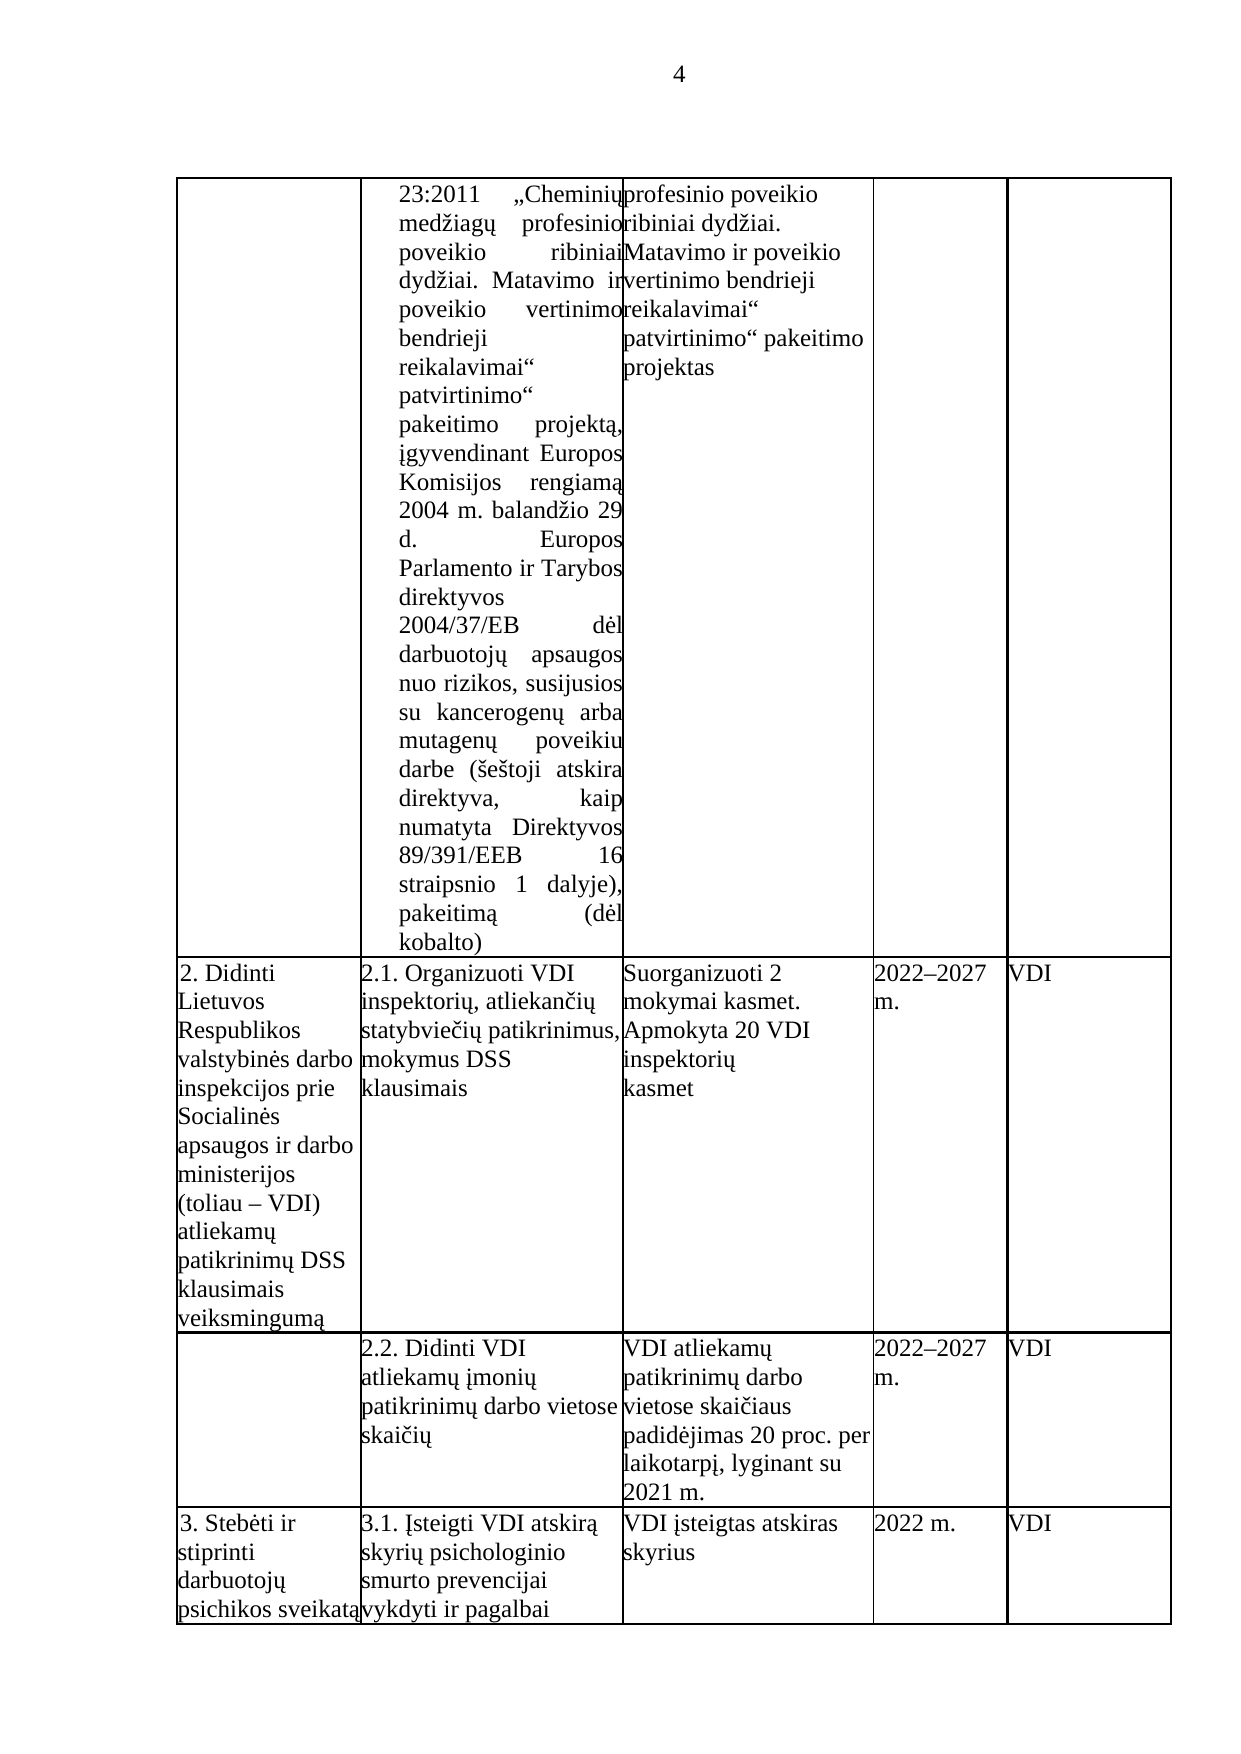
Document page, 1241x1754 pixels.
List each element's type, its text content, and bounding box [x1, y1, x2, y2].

table_cell VDI atliekamų patikrinimų darbo vietose skaičiaus padidėjimas 20 proc. per laikotarpį, lyginant su 2021 m. [624, 1334, 873, 1506]
table_cell [874, 179, 1006, 956]
table_cell 2.2. Didinti VDI atliekamų įmonių patikrinimų darbo vietose skaičių [362, 1334, 622, 1506]
table_cell profesinio poveikio ribiniai dydžiai. Matavimo ir poveikio vertinimo bendrieji reikalavimai“ patvirtinimo“ pakeitimo projektas [624, 179, 873, 956]
table_cell [1009, 179, 1170, 956]
table_cell 3. Stebėti ir stiprinti darbuotojų psichikos sveikatą [178, 1508, 360, 1623]
table_cell 3.1. Įsteigti VDI atskirą skyrių psichologinio smurto prevencijai vykdyti ir pagalbai [362, 1508, 622, 1623]
table_cell VDI [1009, 958, 1170, 1331]
table_cell 2022–2027 m. [874, 958, 1006, 1331]
table_cell [178, 1334, 360, 1506]
table_cell 2022 m. [874, 1508, 1006, 1623]
table_cell VDI įsteigtas atskiras skyrius [624, 1508, 873, 1623]
table_cell 2.1. Organizuoti VDI inspektorių, atliekančių statybviečių patikrinimus, mokymus DSS klausimais [362, 958, 622, 1331]
table_cell VDI [1009, 1508, 1170, 1623]
table_cell [178, 179, 360, 956]
table_cell 23:2011 „Cheminių medžiagų profesinio poveikio ribiniai dydžiai. Matavimo ir poveikio vertinimo bendrieji reikalavimai“ patvirtinimo“ pakeitimo projektą, įgyvendinant Europos Komisijos rengiamą 2004 m. balandžio 29 d. Europos Parlamento ir Tarybos direktyvos 2004/37/EB dėl darbuotojų apsaugos nuo rizikos, susijusios su kancerogenų arba mutagenų poveikiu darbe (šeštoji atskira direktyva, kaip numatyta Direktyvos 89/391/EEB 16 straipsnio 1 dalyje), pakeitimą (dėl kobalto) [362, 179, 622, 956]
table_cell VDI [1009, 1334, 1170, 1506]
table_cell 2022–2027 m. [874, 1334, 1006, 1506]
table_cell 2. Didinti Lietuvos Respublikos valstybinės darbo inspekcijos prie Socialinės apsaugos ir darbo ministerijos (toliau – VDI) atliekamų patikrinimų DSS klausimais veiksmingumą [178, 958, 360, 1331]
table_cell Suorganizuoti 2 mokymai kasmet. Apmokyta 20 VDI inspektorių kasmet [624, 958, 873, 1331]
